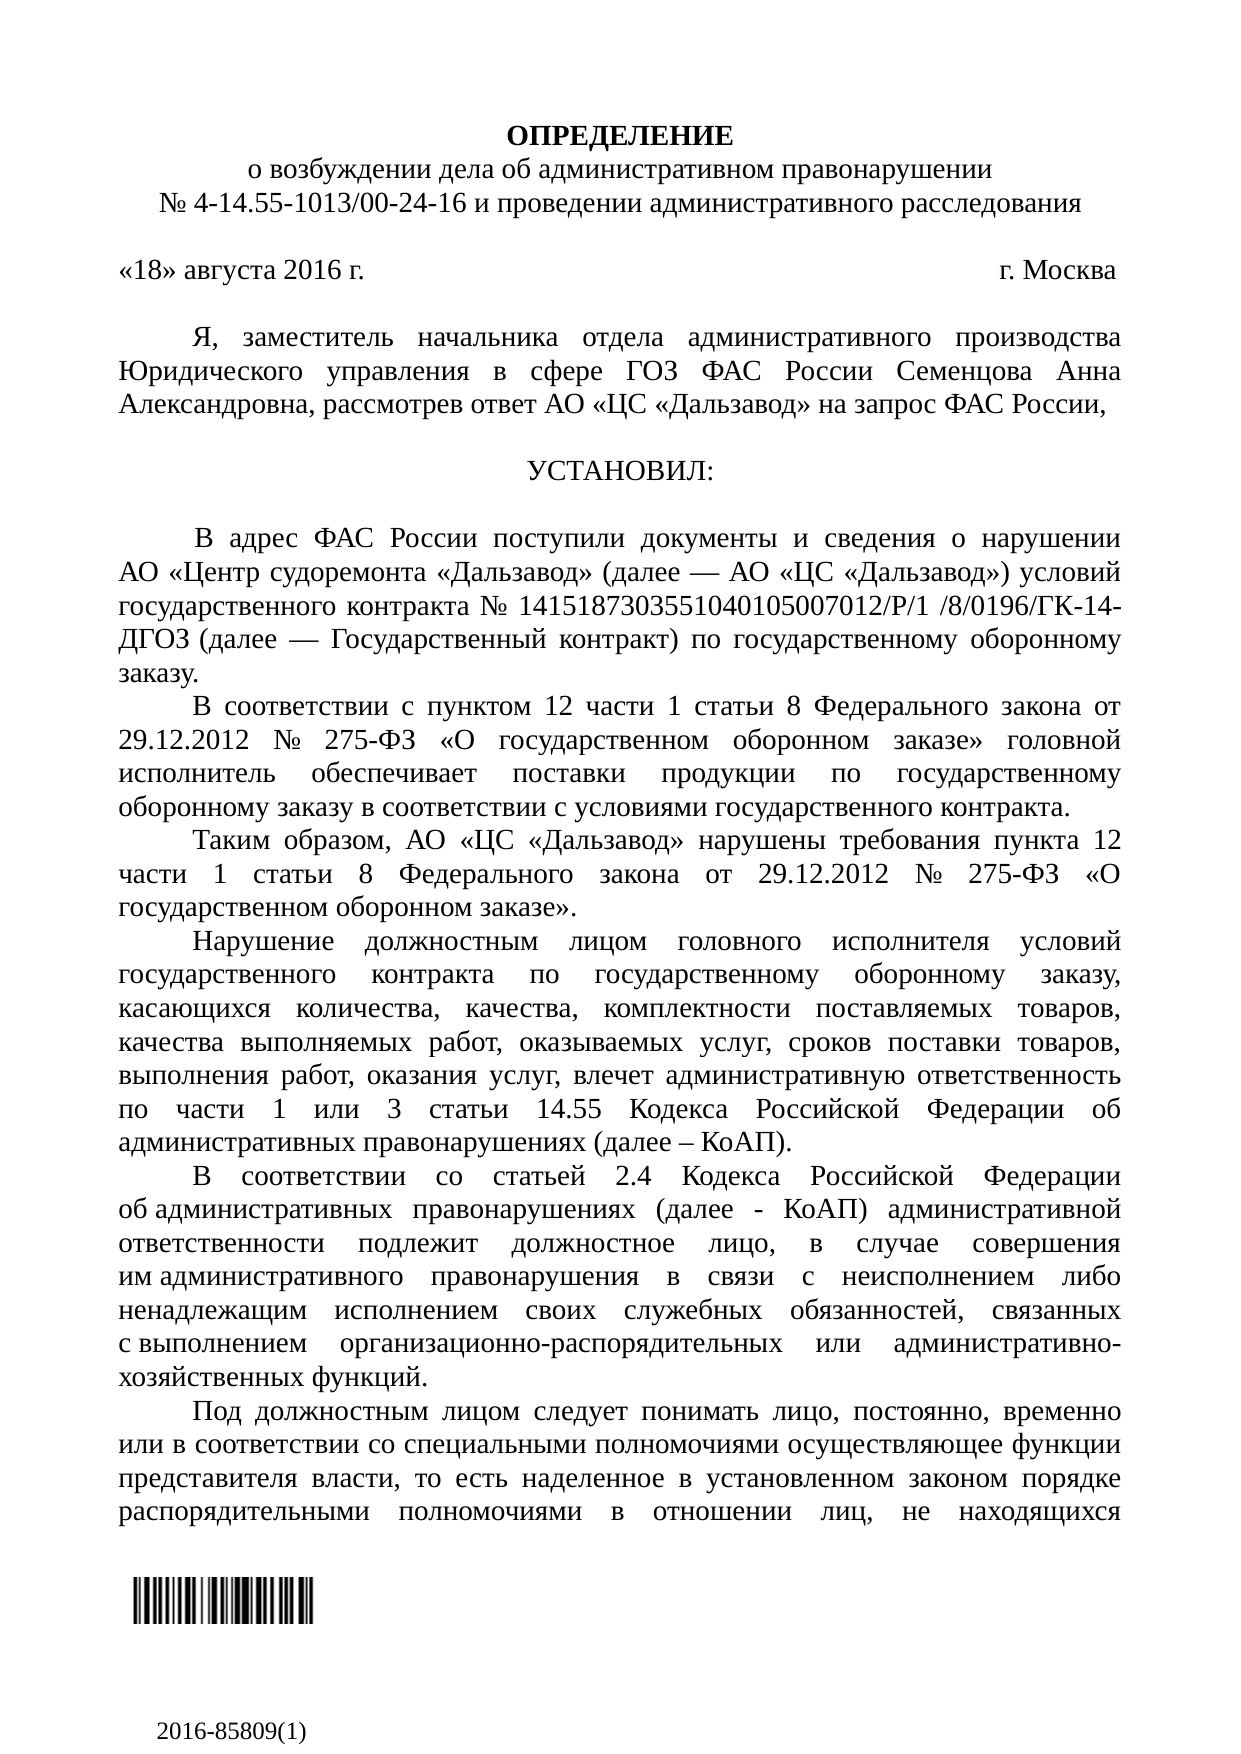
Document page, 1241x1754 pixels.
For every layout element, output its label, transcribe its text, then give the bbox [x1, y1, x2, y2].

text Нарушение должностным лицом головного исполнителя условий государственного контракта по государственному оборонному заказу, касающихся количества, качества, комплектности поставляемых товаров, качества выполняемых работ, оказываемых услуг, сроков поставки товаров, выполнения работ, оказания услуг, влечет административную ответственность по части 1 или 3 статьи 14.55 Кодекса Российской Федерации об административных правонарушениях (далее – КоАП). [118, 923, 1122, 1158]
text Под должностным лицом следует понимать лицо, постоянно, временно или в соответствии со специальными полномочиями осуществляющее функции представителя власти, то есть наделенное в установленном законом порядке распорядительными полномочиями в отношении лиц, не находящихся [118, 1393, 1122, 1527]
text № 4-14.55-1013/00-24-16 и проведении административного расследования [118, 185, 1122, 219]
text В адрес ФАС России поступили документы и сведения о нарушении АО «Центр судоремонта «Дальзавод» (далее — АО «ЦС «Дальзавод») условий государственного контракта № 1415187303551040105007012/Р/1 /8/0196/ГК-14- ДГОЗ (далее — Государственный контракт) по государственному оборонному заказу. [118, 521, 1122, 688]
text В соответствии со статьей 2.4 Кодекса Российской Федерации об административных правонарушениях (далее - КоАП) административной ответственности подлежит должностное лицо, в случае совершения им административного правонарушения в связи с неисполнением либо ненадлежащим исполнением своих служебных обязанностей, связанных с выполнением организационно-распорядительных или административно-хозяйственных функций. [118, 1158, 1122, 1393]
text ОПРЕДЕЛЕНИЕ [118, 118, 1122, 152]
text «18» августа 2016 г. г. Москва [118, 252, 1122, 286]
picture [118, 1577, 331, 1624]
text УСТАНОВИЛ: [118, 453, 1122, 487]
text Я, заместитель начальника отдела административного производства Юридического управления в сфере ГОЗ ФАС России Семенцова Анна Александровна, рассмотрев ответ АО «ЦС «Дальзавод» на запрос ФАС России, [118, 319, 1122, 420]
text о возбуждении дела об административном правонарушении [118, 152, 1122, 185]
text Таким образом, АО «ЦС «Дальзавод» нарушены требования пункта 12 части 1 статьи 8 Федерального закона от 29.12.2012 № 275-ФЗ «О государственном оборонном заказе». [118, 822, 1122, 923]
text В соответствии с пунктом 12 части 1 статьи 8 Федерального закона от 29.12.2012 № 275-ФЗ «О государственном оборонном заказе» головной исполнитель обеспечивает поставки продукции по государственному оборонному заказу в соответствии с условиями государственного контракта. [118, 688, 1122, 822]
